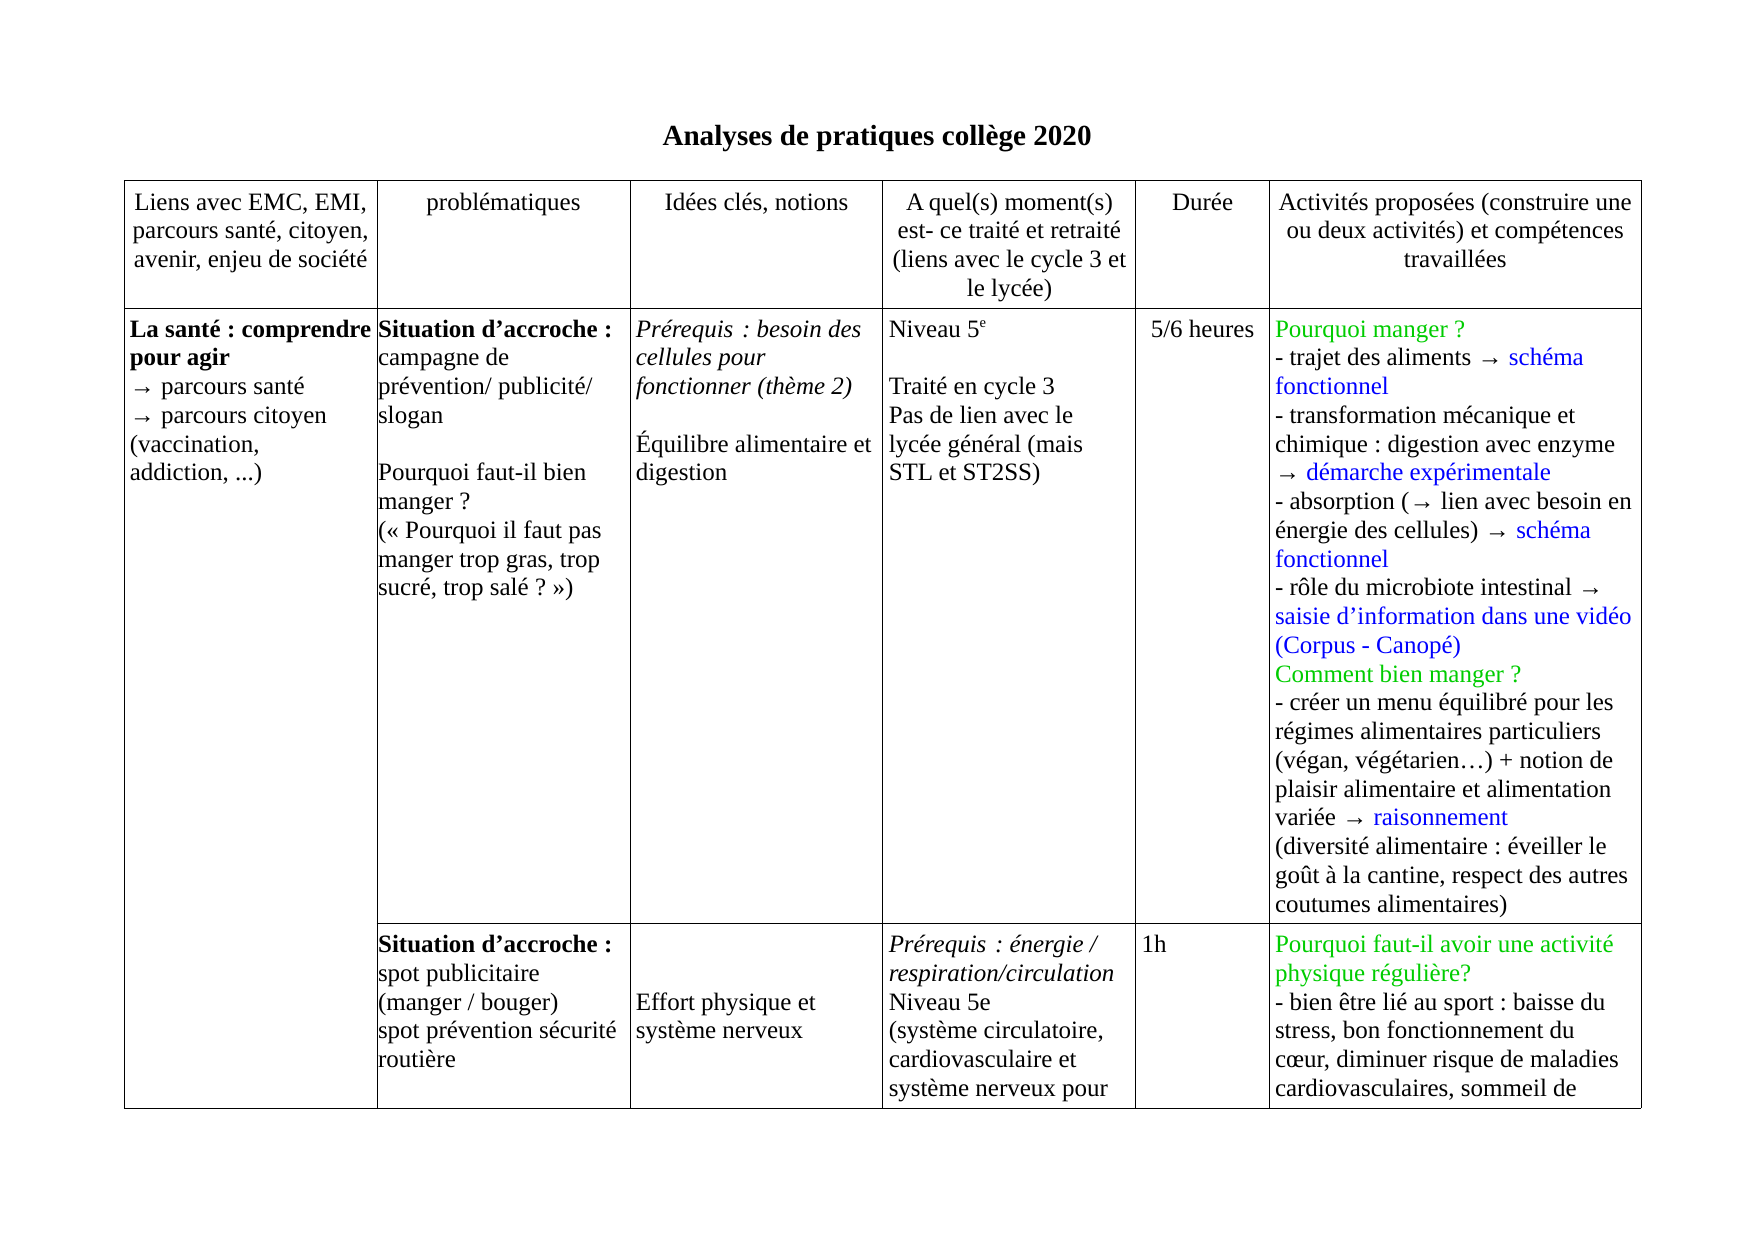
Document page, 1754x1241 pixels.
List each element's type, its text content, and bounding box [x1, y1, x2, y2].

table_header Durée [1136, 181, 1269, 307]
table_cell 5/6 heures [1136, 309, 1269, 923]
table_cell La santé : comprendre pour agir → parcours santé → parcours citoyen (vaccination, addiction, ...) [125, 309, 377, 1108]
table_cell Prérequis : besoin des cellules pour fonctionner (thème 2) Équilibre alimentaire et digestion [631, 309, 882, 923]
table_header Activités proposées (construire une ou deux activités) et compétences travaillées [1270, 181, 1641, 307]
text Analyses de pratiques collège 2020 [118, 118, 1636, 152]
table_header Liens avec EMC, EMI, parcours santé, citoyen, avenir, enjeu de société [125, 181, 377, 307]
table_cell Situation d’accroche : spot publicitaire (manger / bouger) spot prévention sécurité routière [378, 924, 630, 1108]
table_cell Niveau 5e Traité en cycle 3 Pas de lien avec le lycée général (mais STL et ST2SS) [883, 309, 1135, 923]
table_header Idées clés, notions [631, 181, 882, 307]
table_cell Pourquoi manger ? - trajet des aliments → schéma fonctionnel - transformation mécanique et chimique : digestion avec enzyme → démarche expérimentale - absorption (→ lien avec besoin en énergie des cellules) → schéma fonctionnel - rôle du microbiote intestinal → saisie d’information dans une vidéo (Corpus - Canopé) Comment bien manger ? - créer un menu équilibré pour les régimes alimentaires particuliers (végan, végétarien…) + notion de plaisir alimentaire et alimentation variée → raisonnement (diversité alimentaire : éveiller le goût à la cantine, respect des autres coutumes alimentaires) [1270, 309, 1641, 923]
table_cell Situation d’accroche : campagne de prévention/ publicité/ slogan Pourquoi faut-il bien manger ? (« Pourquoi il faut pas manger trop gras, trop sucré, trop salé ? ») [378, 309, 630, 923]
table_cell 1h [1136, 924, 1269, 1108]
table_header A quel(s) moment(s) est- ce traité et retraité (liens avec le cycle 3 et le lycée) [883, 181, 1135, 307]
table_cell Effort physique et système nerveux [631, 924, 882, 1108]
table_header problématiques [378, 181, 630, 307]
table_cell Prérequis : énergie / respiration/circulation Niveau 5e (système circulatoire, cardiovasculaire et système nerveux pour [883, 924, 1135, 1108]
table_cell Pourquoi faut-il avoir une activité physique régulière? - bien être lié au sport : baisse du stress, bon fonctionnement du cœur, diminuer risque de maladies cardiovasculaires, sommeil de [1270, 924, 1641, 1108]
